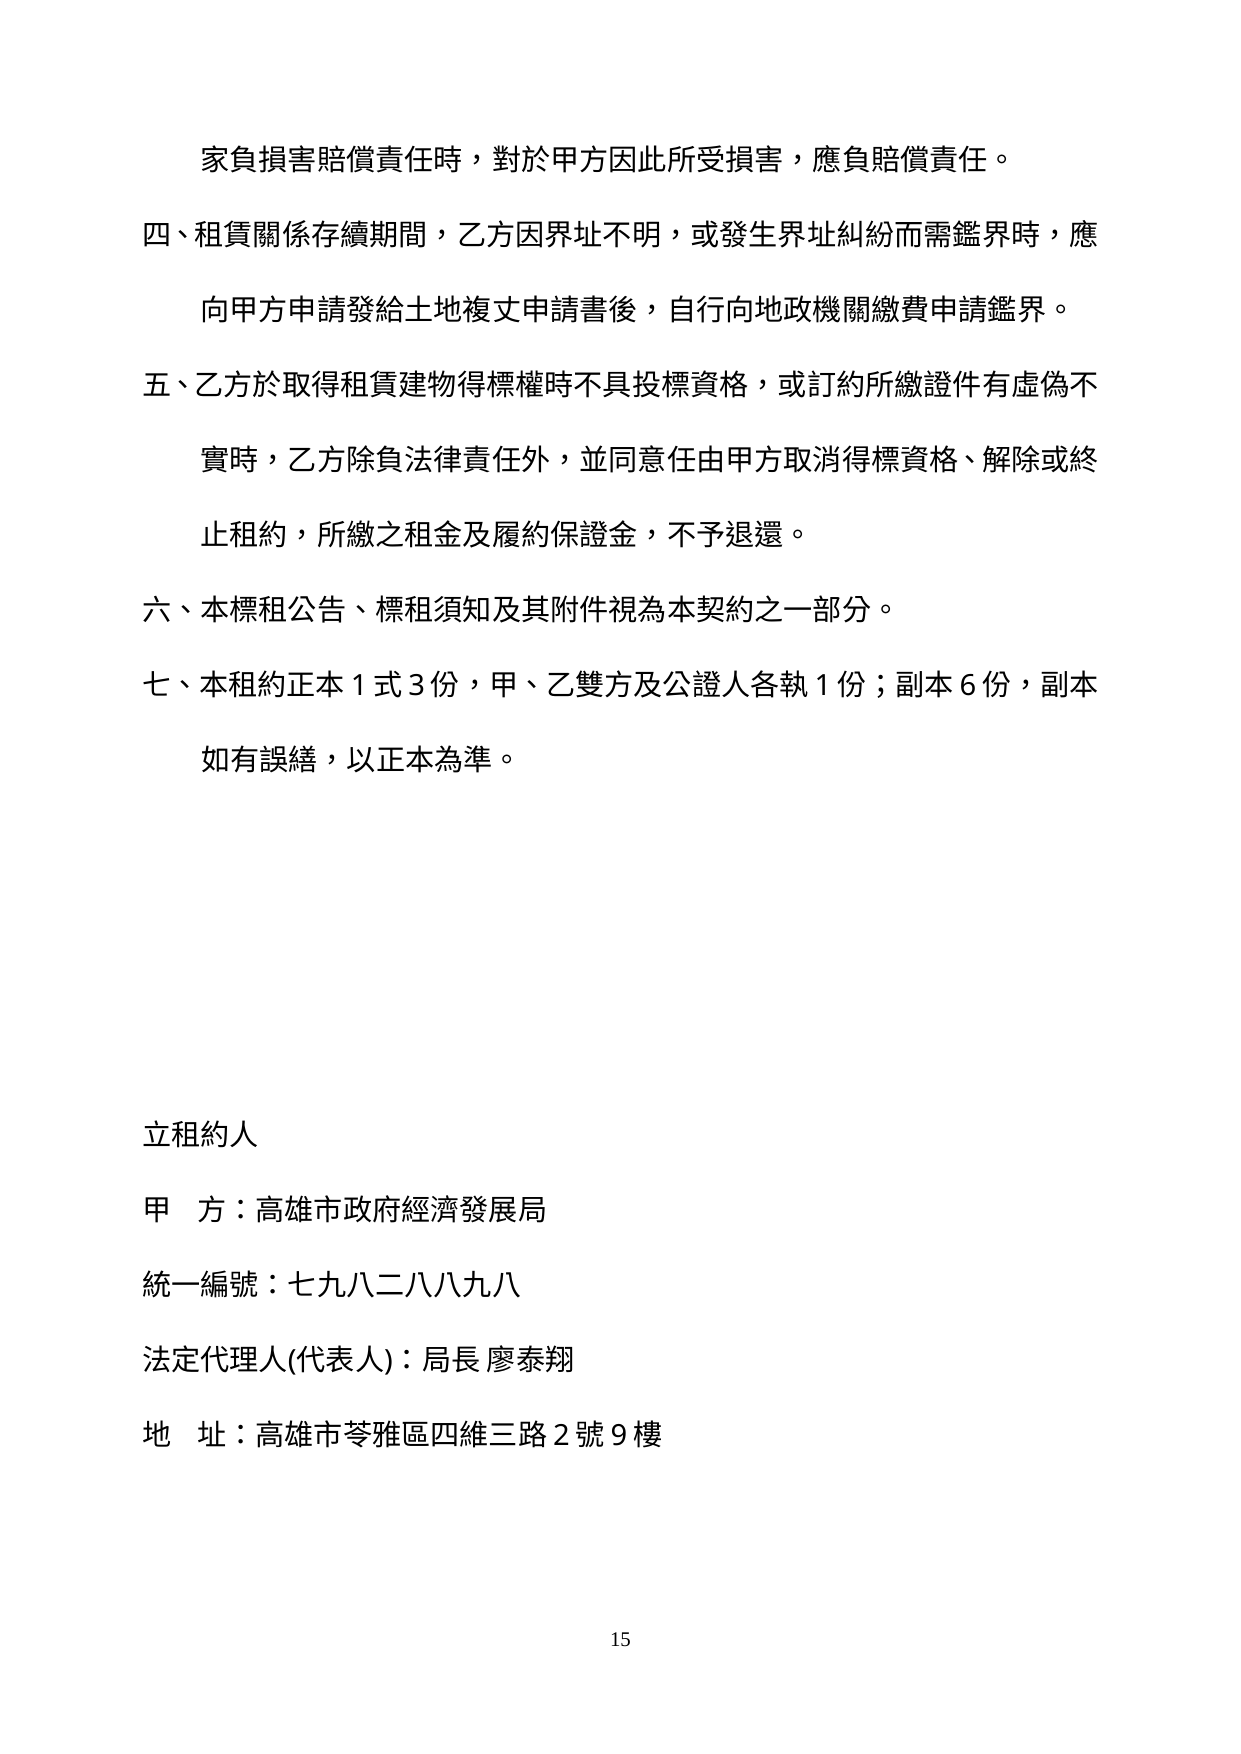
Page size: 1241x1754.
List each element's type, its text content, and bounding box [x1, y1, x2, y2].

text 甲 方：高雄市政府經濟發展局 [142, 1170, 1098, 1245]
text 家負損害賠償責任時，對於甲方因此所受損害，應負賠償責任。 [142, 120, 1098, 195]
text 法定代理人(代表人)：局長 廖泰翔 [142, 1320, 1098, 1395]
text 六、本標租公告、標租須知及其附件視為本契約之一部分。 [142, 570, 1098, 645]
text 七、本租約正本1式3份，甲、乙雙方及公證人各執1份；副本6份，副本如有誤繕，以正本為準。 [142, 645, 1098, 795]
text 地 址：高雄市苓雅區四維三路2號9樓 [142, 1395, 1098, 1470]
text 四、租賃關係存續期間，乙方因界址不明，或發生界址糾紛而需鑑界時，應向甲方申請發給土地複丈申請書後，自行向地政機關繳費申請鑑界。 [142, 195, 1098, 345]
text 立租約人 [142, 1095, 1098, 1170]
text 五、乙方於取得租賃建物得標權時不具投標資格，或訂約所繳證件有虛偽不實時，乙方除負法律責任外，並同意任由甲方取消得標資格、解除或終止租約，所繳之租金及履約保證金，不予退還。 [142, 345, 1098, 570]
text 統一編號：七九八二八八九八 [142, 1245, 1098, 1320]
